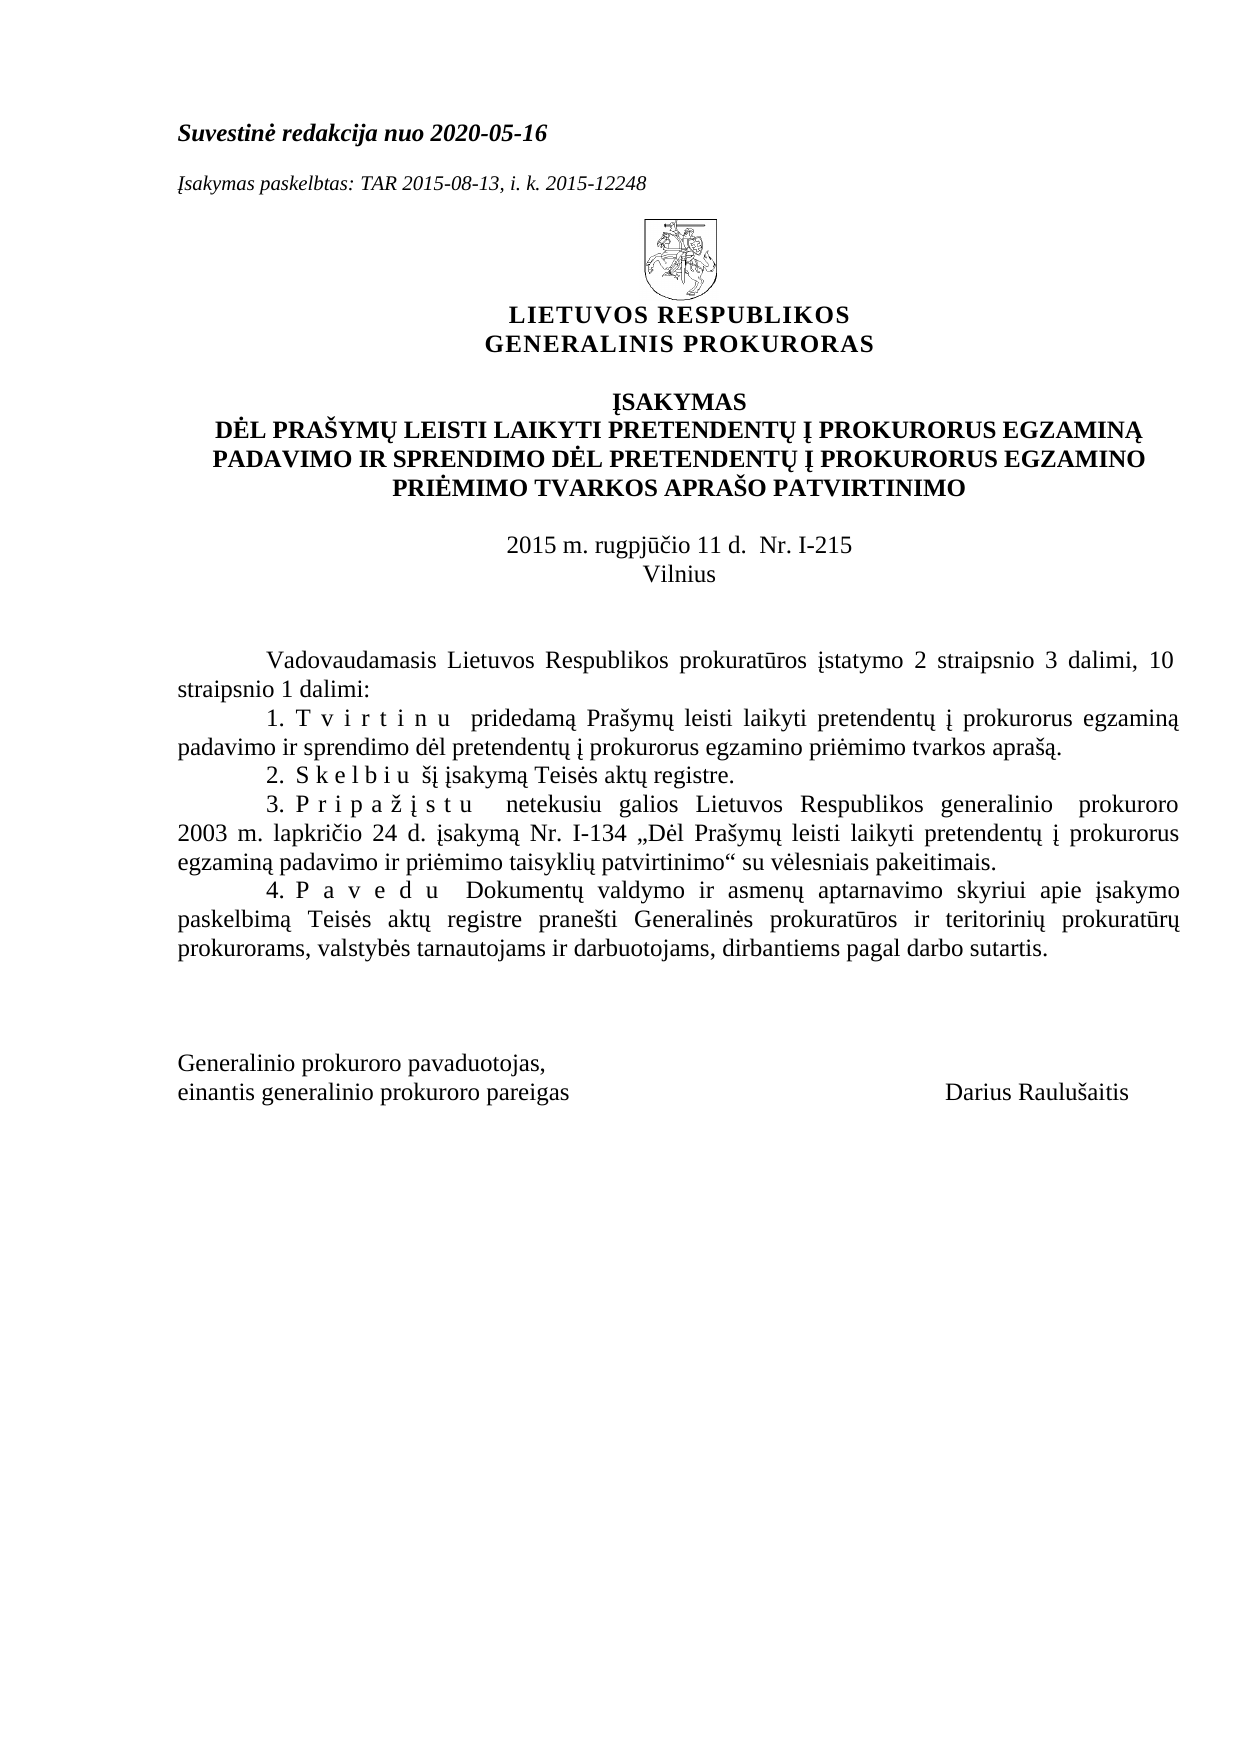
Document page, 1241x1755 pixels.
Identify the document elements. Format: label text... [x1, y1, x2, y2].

text 2015 m. rugpjūčio 11 d. Nr. I-215 [177, 531, 1181, 559]
text 4. P a v e d u Dokumentų valdymo ir asmenų aptarnavimo skyriui apie įsakymo paskelbimą Teisės aktų registre pranešti Generalinės prokuratūros ir teritorinių prokuratūrų prokurorams, valstybės tarnautojams ir darbuotojams, dirbantiems pagal darbo sutartis. [177, 876, 1181, 962]
text DĖL PRAŠYMŲ LEISTI LAIKYTI PRETENDENTŲ Į PROKURORUS EGZAMINĄ PADAVIMO IR SPRENDIMO DĖL PRETENDENTŲ Į PROKURORUS EGZAMINO PRIĖMIMO TVARKOS APRAŠO PATVIRTINIMO [177, 416, 1181, 502]
text Vadovaudamasis Lietuvos Respublikos prokuratūros įstatymo 2 straipsnio 3 dalimi, 10 straipsnio 1 dalimi: [177, 646, 1181, 703]
text 1. T v i r t i n u pridedamą Prašymų leisti laikyti pretendentų į prokurorus egzaminą padavimo ir sprendimo dėl pretendentų į prokurorus egzamino priėmimo tvarkos aprašą. [177, 703, 1181, 761]
text einantis generalinio prokuroro pareigas Darius Raulušaitis [177, 1077, 1183, 1106]
text 3. P r i p a ž į s t u netekusiu galios Lietuvos Respublikos generalinio prokuroro 2003 m. lapkričio 24 d. įsakymą Nr. I-134 „Dėl Prašymų leisti laikyti pretendentų į prokurorus egzaminą padavimo ir priėmimo taisyklių patvirtinimo“ su vėlesniais pakeitimais. [177, 789, 1181, 876]
text LIETUVOS RESPUBLIKOS [177, 301, 1181, 329]
text ĮSAKYMAS [177, 387, 1181, 416]
text 2. S k e l b i u šį įsakymą Teisės aktų registre. [177, 761, 1181, 789]
text Suvestinė redakcija nuo 2020-05-16 [177, 118, 1181, 147]
text Vilnius [177, 559, 1181, 588]
text GENERALINIS PROKURORAS [177, 329, 1181, 358]
text Generalinio prokuroro pavaduotojas, [177, 1048, 1181, 1077]
text Įsakymas paskelbtas: TAR 2015-08-13, i. k. 2015-12248 [177, 171, 1181, 195]
